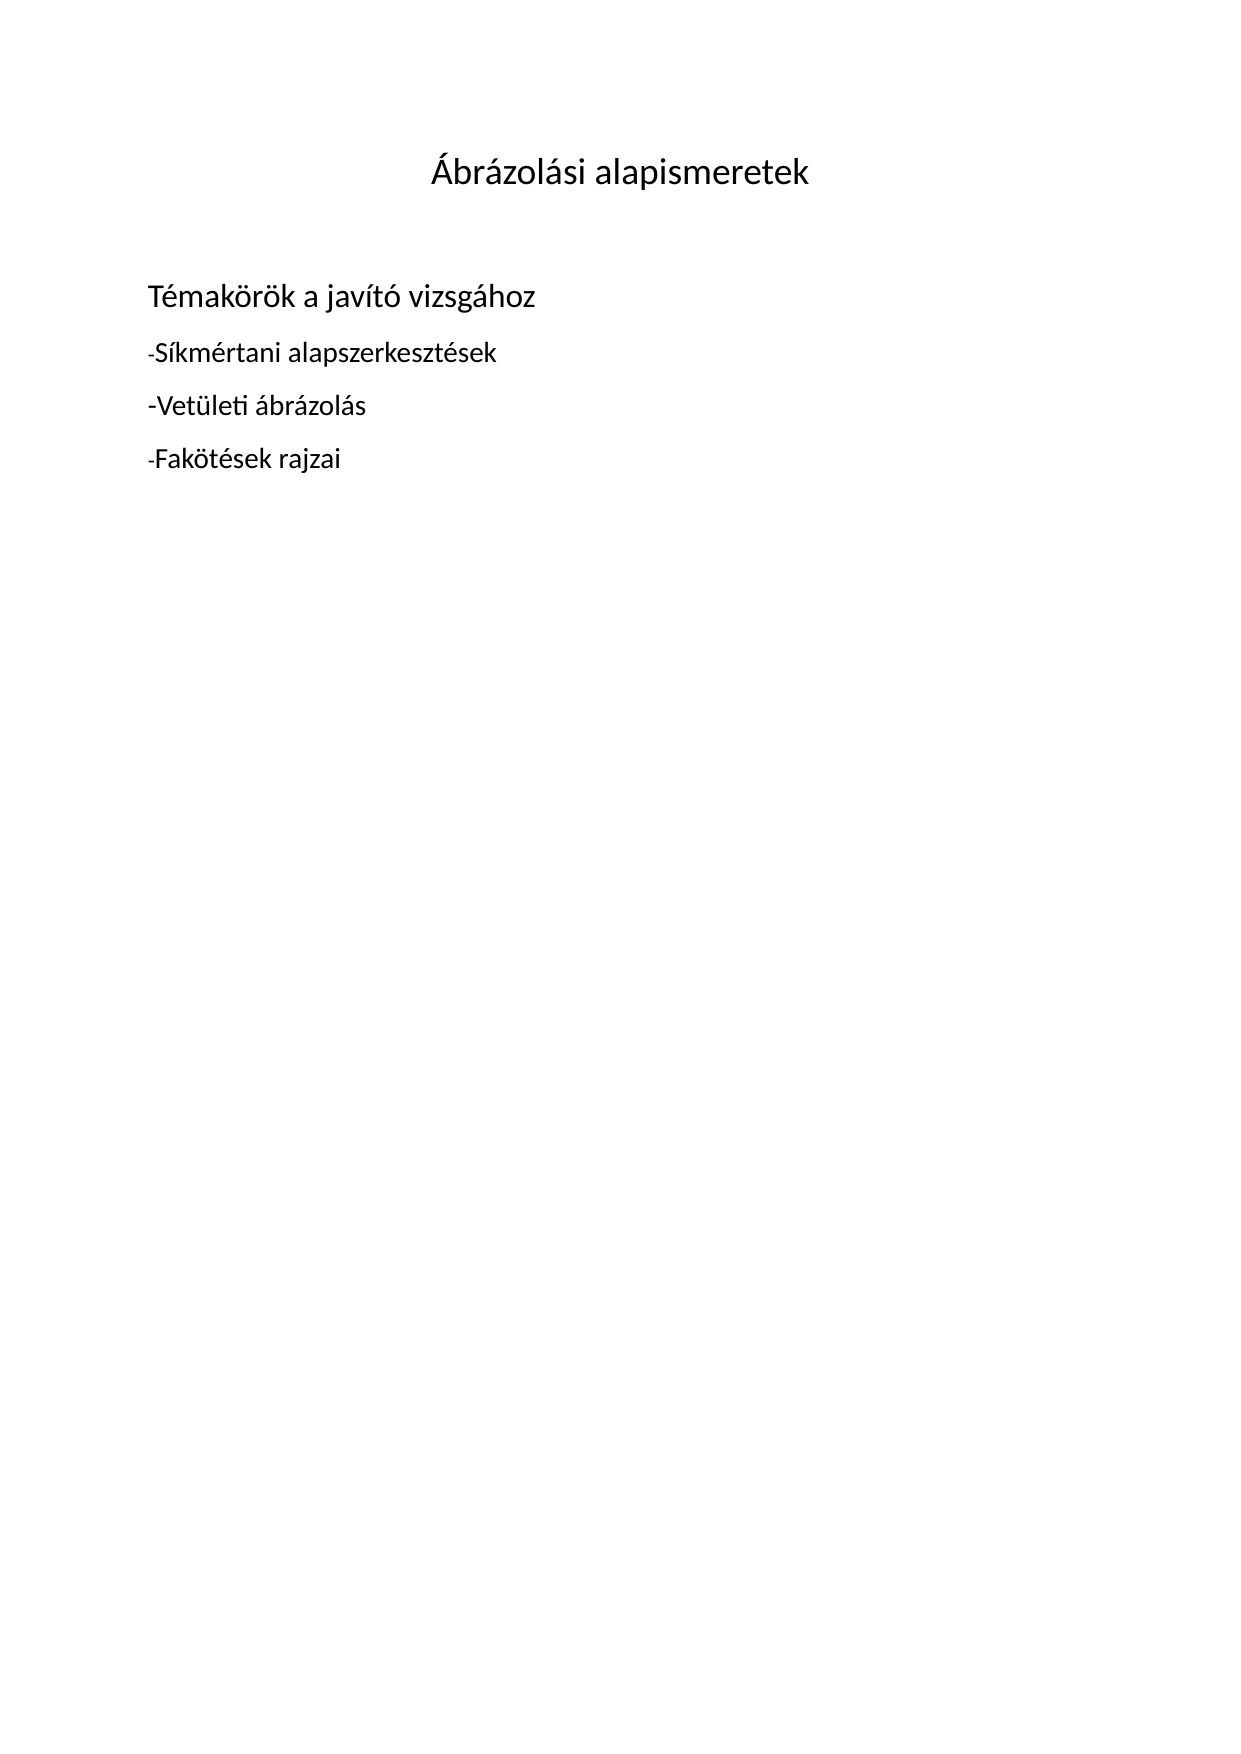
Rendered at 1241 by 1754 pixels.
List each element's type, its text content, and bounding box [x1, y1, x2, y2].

text -Vetületi ábrázolás [148, 387, 1093, 423]
text -Fakötések rajzai [148, 441, 1093, 476]
text -Síkmértani alapszerkesztések [148, 334, 1093, 369]
text Témakörök a javító vizsgához [148, 275, 1093, 316]
text Ábrázolási alapismeretek [148, 148, 1093, 193]
